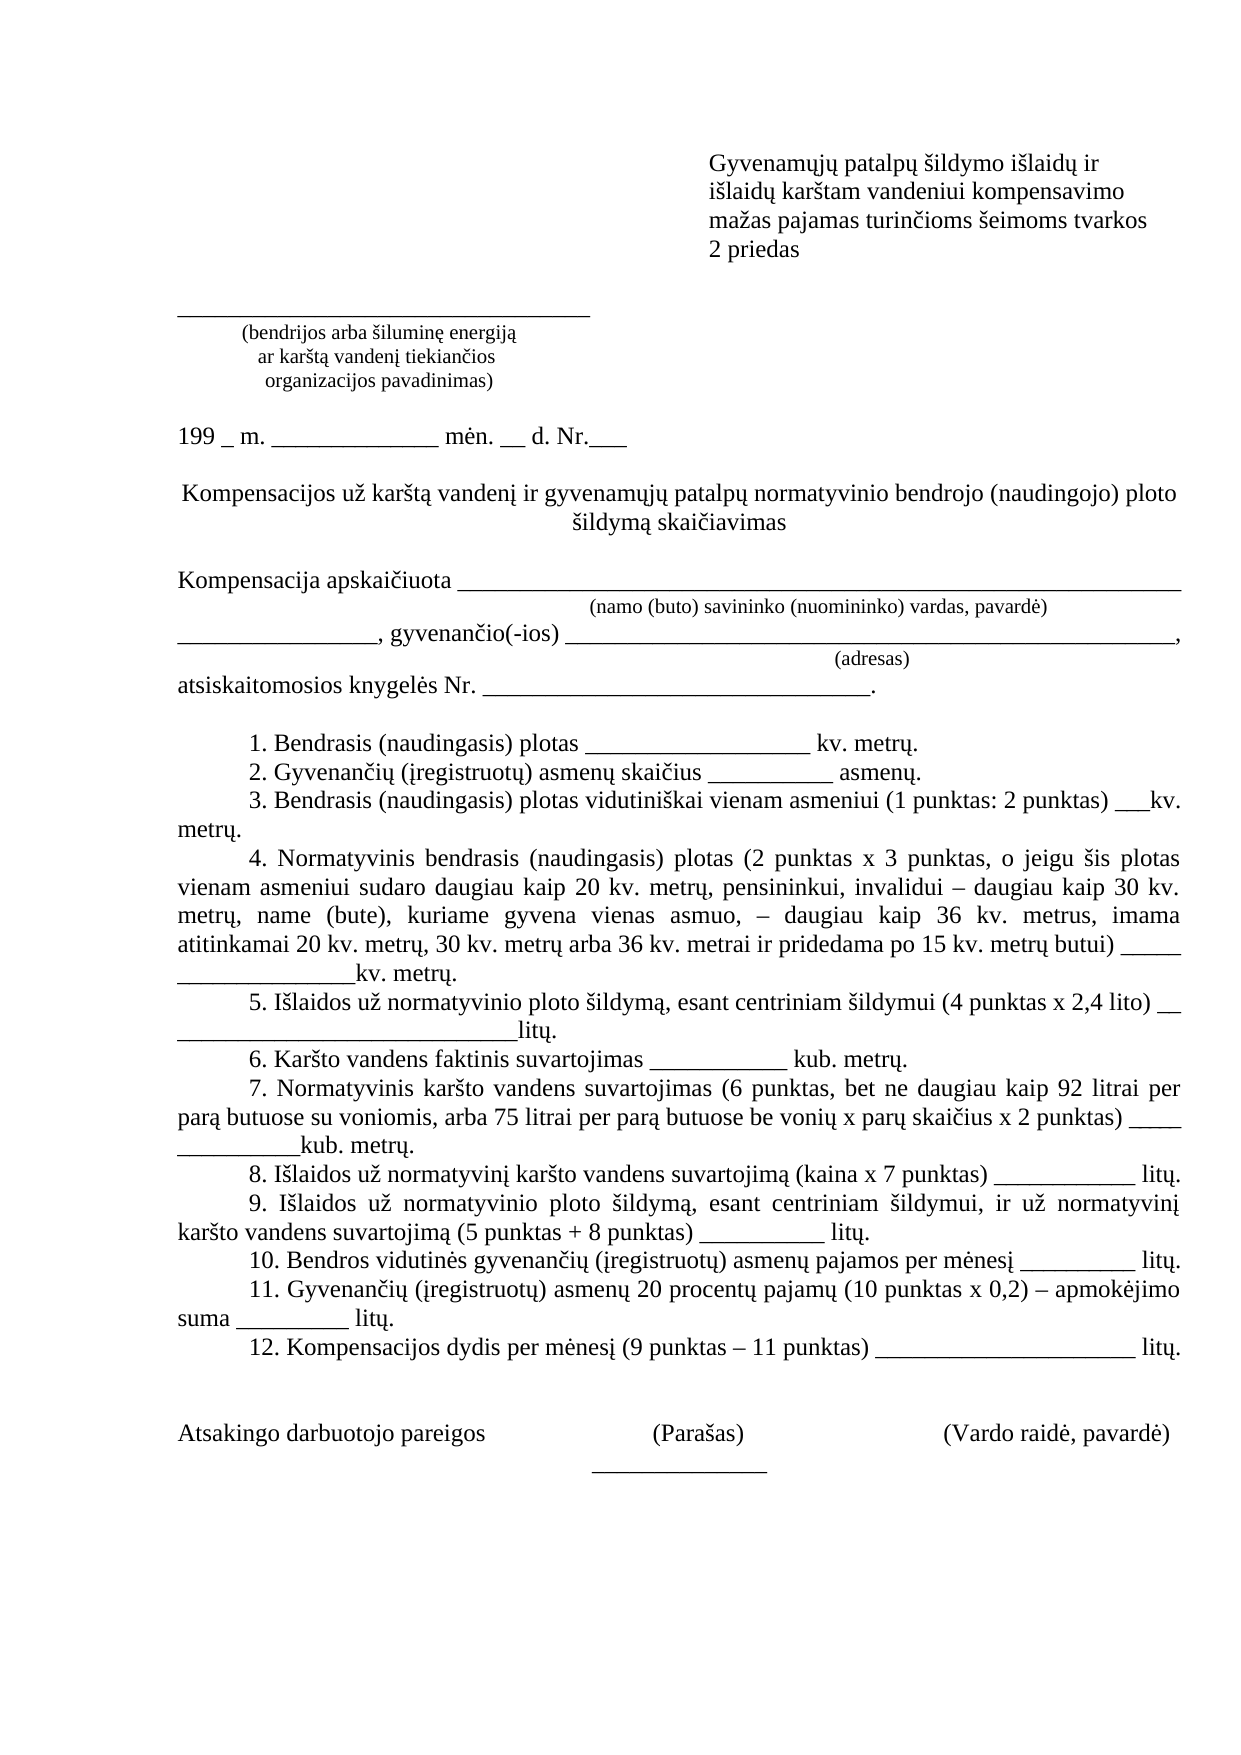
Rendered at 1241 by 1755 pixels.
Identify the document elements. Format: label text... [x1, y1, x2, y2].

text ______________ [177, 1447, 1181, 1475]
text 4. Normatyvinis bendrasis (naudingasis) plotas (2 punktas x 3 punktas, o jeigu šis plotas vienam asmeniui sudaro daugiau kaip 20 kv. metrų, pensininkui, invalidui – daugiau kaip 30 kv. metrų, name (bute), kuriame gyvena vienas asmuo, – daugiau kaip 36 kv. metrus, imama atitinkamai 20 kv. metrų, 30 kv. metrų arba 36 kv. metrai ir pridedama po 15 kv. metrų butui) [177, 843, 1181, 958]
text 10. Bendros vidutinės gyvenančių (įregistruotų) asmenų pajamos per mėnesį litų. [177, 1245, 1181, 1274]
text (adresas) [177, 646, 1181, 670]
text 7. Normatyvinis karšto vandens suvartojimas (6 punktas, bet ne daugiau kaip 92 litrai per parą butuose su voniomis, arba 75 litrai per parą butuose be vonių x parų skaičius x 2 punktas) [177, 1073, 1181, 1130]
text 6. Karšto vandens faktinis suvartojimas ___________ kub. metrų. [177, 1044, 1181, 1073]
text kv. metrų. [177, 958, 1181, 987]
text _________________________________ [177, 291, 1181, 320]
text (bendrijos arba šiluminę energiją [177, 320, 1181, 344]
text Gyvenamųjų patalpų šildymo išlaidų ir [177, 148, 1181, 176]
text Atsakingo darbuotojo pareigos (Parašas) (Vardo raidė, pavardė) [177, 1418, 1181, 1447]
text ________________, gyvenančio(-ios) , [177, 618, 1181, 646]
text organizacijos pavadinimas) [177, 368, 1181, 392]
text metrų. [177, 814, 1181, 843]
text 199 _ m. mėn. __ d. Nr.___ [177, 421, 1181, 450]
text Kompensacija apskaičiuota [177, 565, 1181, 593]
text 5. Išlaidos už normatyvinio ploto šildymą, esant centriniam šildymui (4 punktas x 2,4 lito) [177, 987, 1181, 1015]
text 2. Gyvenančių (įregistruotų) asmenų skaičius __________ asmenų. [177, 757, 1181, 785]
text atsiskaitomosios knygelės Nr. _______________________________. [177, 670, 1181, 699]
text Kompensacijos už karštą vandenį ir gyvenamųjų patalpų normatyvinio bendrojo (naudingojo) ploto šildymą skaičiavimas [177, 478, 1181, 536]
text 8. Išlaidos už normatyvinį karšto vandens suvartojimą (kaina x 7 punktas) litų. [177, 1159, 1181, 1188]
text 2 priedas [177, 234, 1181, 263]
text (namo (buto) savininko (nuomininko) vardas, pavardė) [177, 593, 1181, 618]
text ar karštą vandenį tiekiančios [177, 344, 1181, 368]
text 9. Išlaidos už normatyvinio ploto šildymą, esant centriniam šildymui, ir už normatyvinį karšto vandens suvartojimą (5 punktas + 8 punktas) __________ litų. [177, 1188, 1181, 1245]
text litų. [177, 1015, 1181, 1044]
text 1. Bendrasis (naudingasis) plotas __________________ kv. metrų. [177, 728, 1181, 757]
text 12. Kompensacijos dydis per mėnesį (9 punktas – 11 punktas) litų. [177, 1332, 1181, 1360]
text išlaidų karštam vandeniui kompensavimo [177, 176, 1181, 205]
text mažas pajamas turinčioms šeimoms tvarkos [177, 205, 1181, 234]
text 3. Bendrasis (naudingasis) plotas vidutiniškai vienam asmeniui (1 punktas: 2 punktas) kv. [177, 785, 1181, 814]
text kub. metrų. [177, 1130, 1181, 1159]
text 11. Gyvenančių (įregistruotų) asmenų 20 procentų pajamų (10 punktas x 0,2) – apmokėjimo suma _________ litų. [177, 1274, 1181, 1332]
